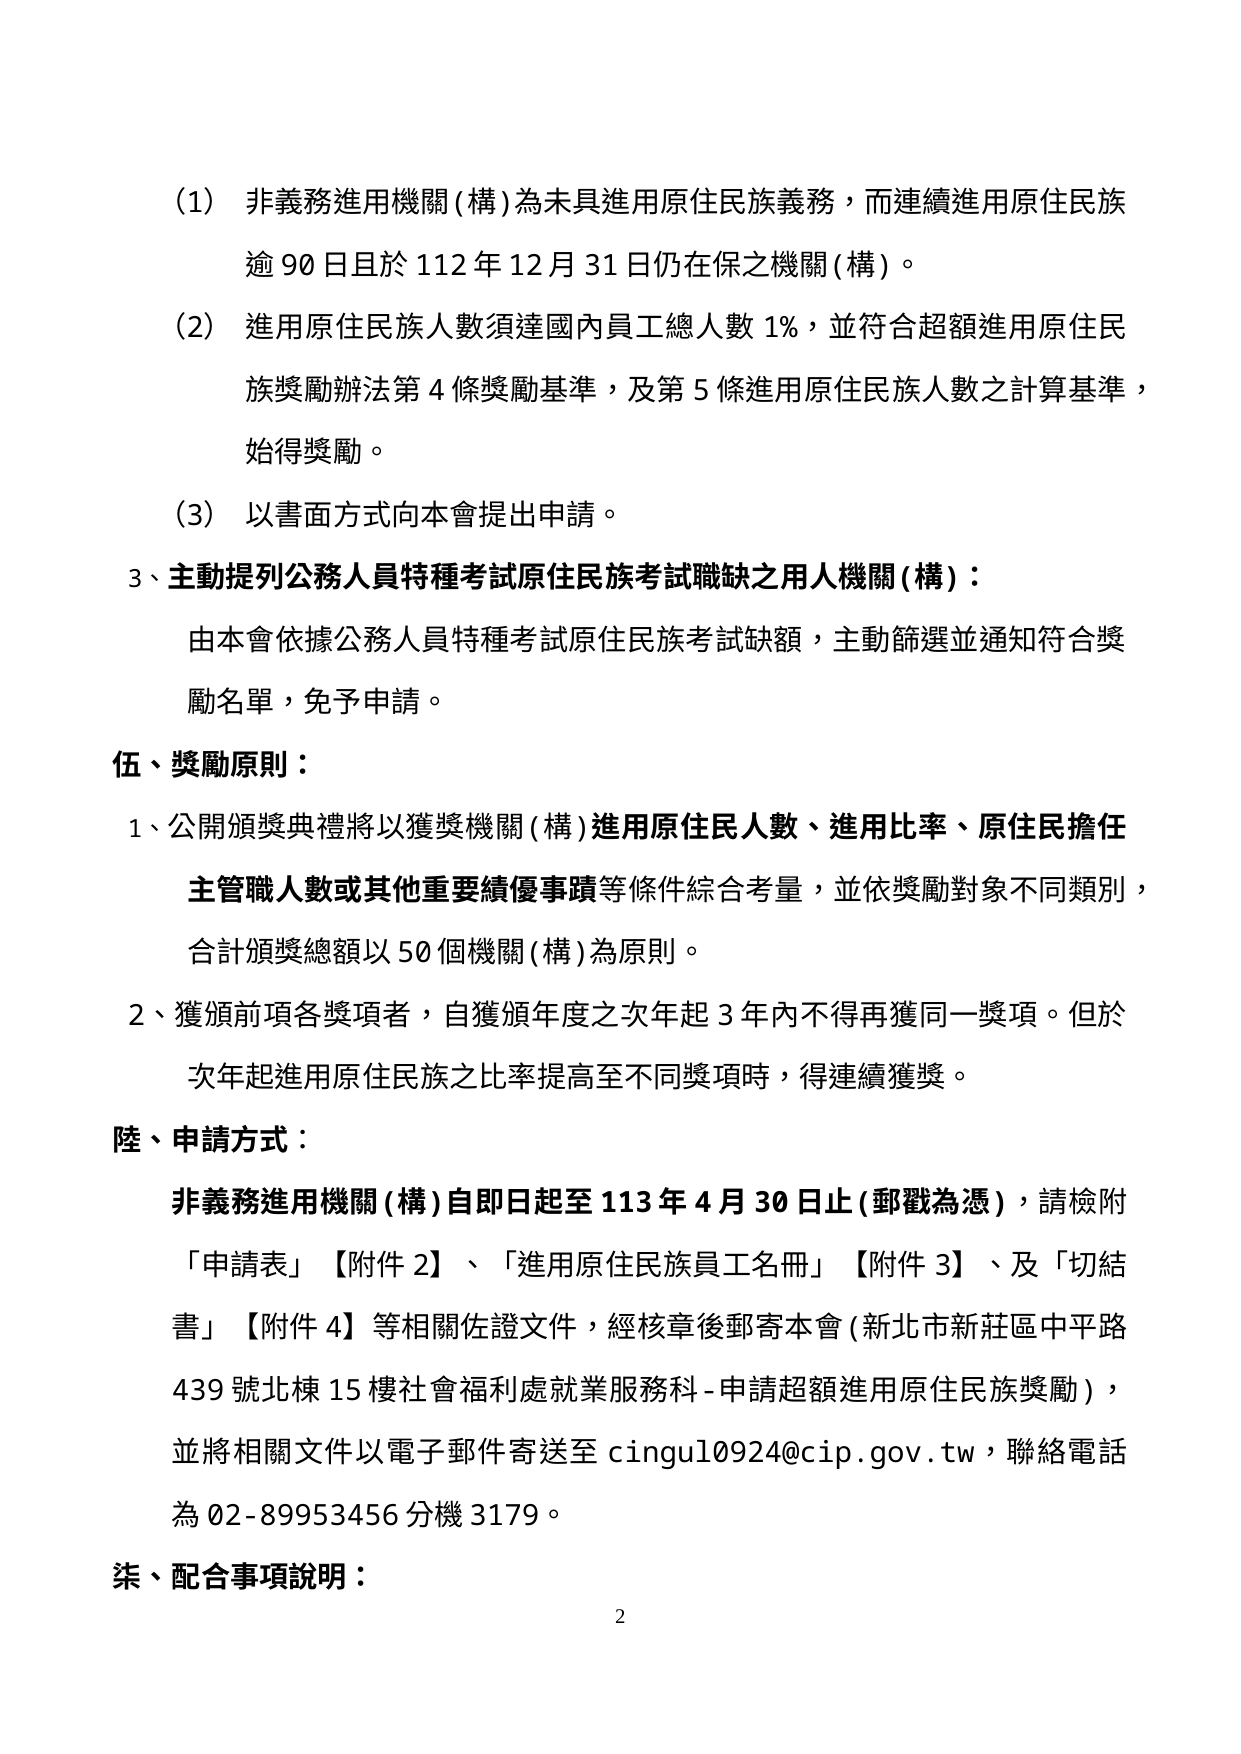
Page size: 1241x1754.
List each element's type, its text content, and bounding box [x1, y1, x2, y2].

list 申請方式： [112, 1096, 1128, 1158]
list 非義務進用機關(構)為未具進用原住民族義務，而連續進用原住民族逾90日且於112年12月31日仍在保之機關(構)。 [157, 158, 1128, 283]
list 配合事項說明： [112, 1533, 1128, 1596]
list 獲頒前項各獎項者，自獲頒年度之次年起3年內不得再獲同一獎項。但於次年起進用原住民族之比率提高至不同獎項時，得連續獲獎。 [127, 971, 1128, 1096]
list 進用原住民族人數須達國內員工總人數1%，並符合超額進用原住民族獎勵辦法第4條獎勵基準，及第5條進用原住民族人數之計算基準，始得獎勵。 [157, 283, 1128, 471]
text 非義務進用機關(構)自即日起至113年4月30日止(郵戳為憑)，請檢附「申請表」【附件2】、「進用原住民族員工名冊」【附件3】、及「切結書」【附件4】等相關佐證文件，經核章後郵寄本會(新北市新莊區中平路439號北棟15樓社會福利處就業服務科-申請超額進用原住民族獎勵)，並將相關文件以電子郵件寄送至cingul0924@cip.gov.tw，聯絡電話為02-89953456分機3179。 [172, 1158, 1128, 1533]
list 公開頒獎典禮將以獲獎機關(構)進用原住民人數、進用比率、原住民擔任主管職人數或其他重要績優事蹟等條件綜合考量，並依獎勵對象不同類別，合計頒獎總額以50個機關(構)為原則。 [127, 783, 1128, 971]
list 獎勵原則： [112, 721, 1128, 783]
text 由本會依據公務人員特種考試原住民族考試缺額，主動篩選並通知符合獎勵名單，免予申請。 [187, 596, 1128, 721]
list 以書面方式向本會提出申請。 [157, 471, 1128, 533]
list 主動提列公務人員特種考試原住民族考試職缺之用人機關(構)： [127, 533, 1128, 596]
